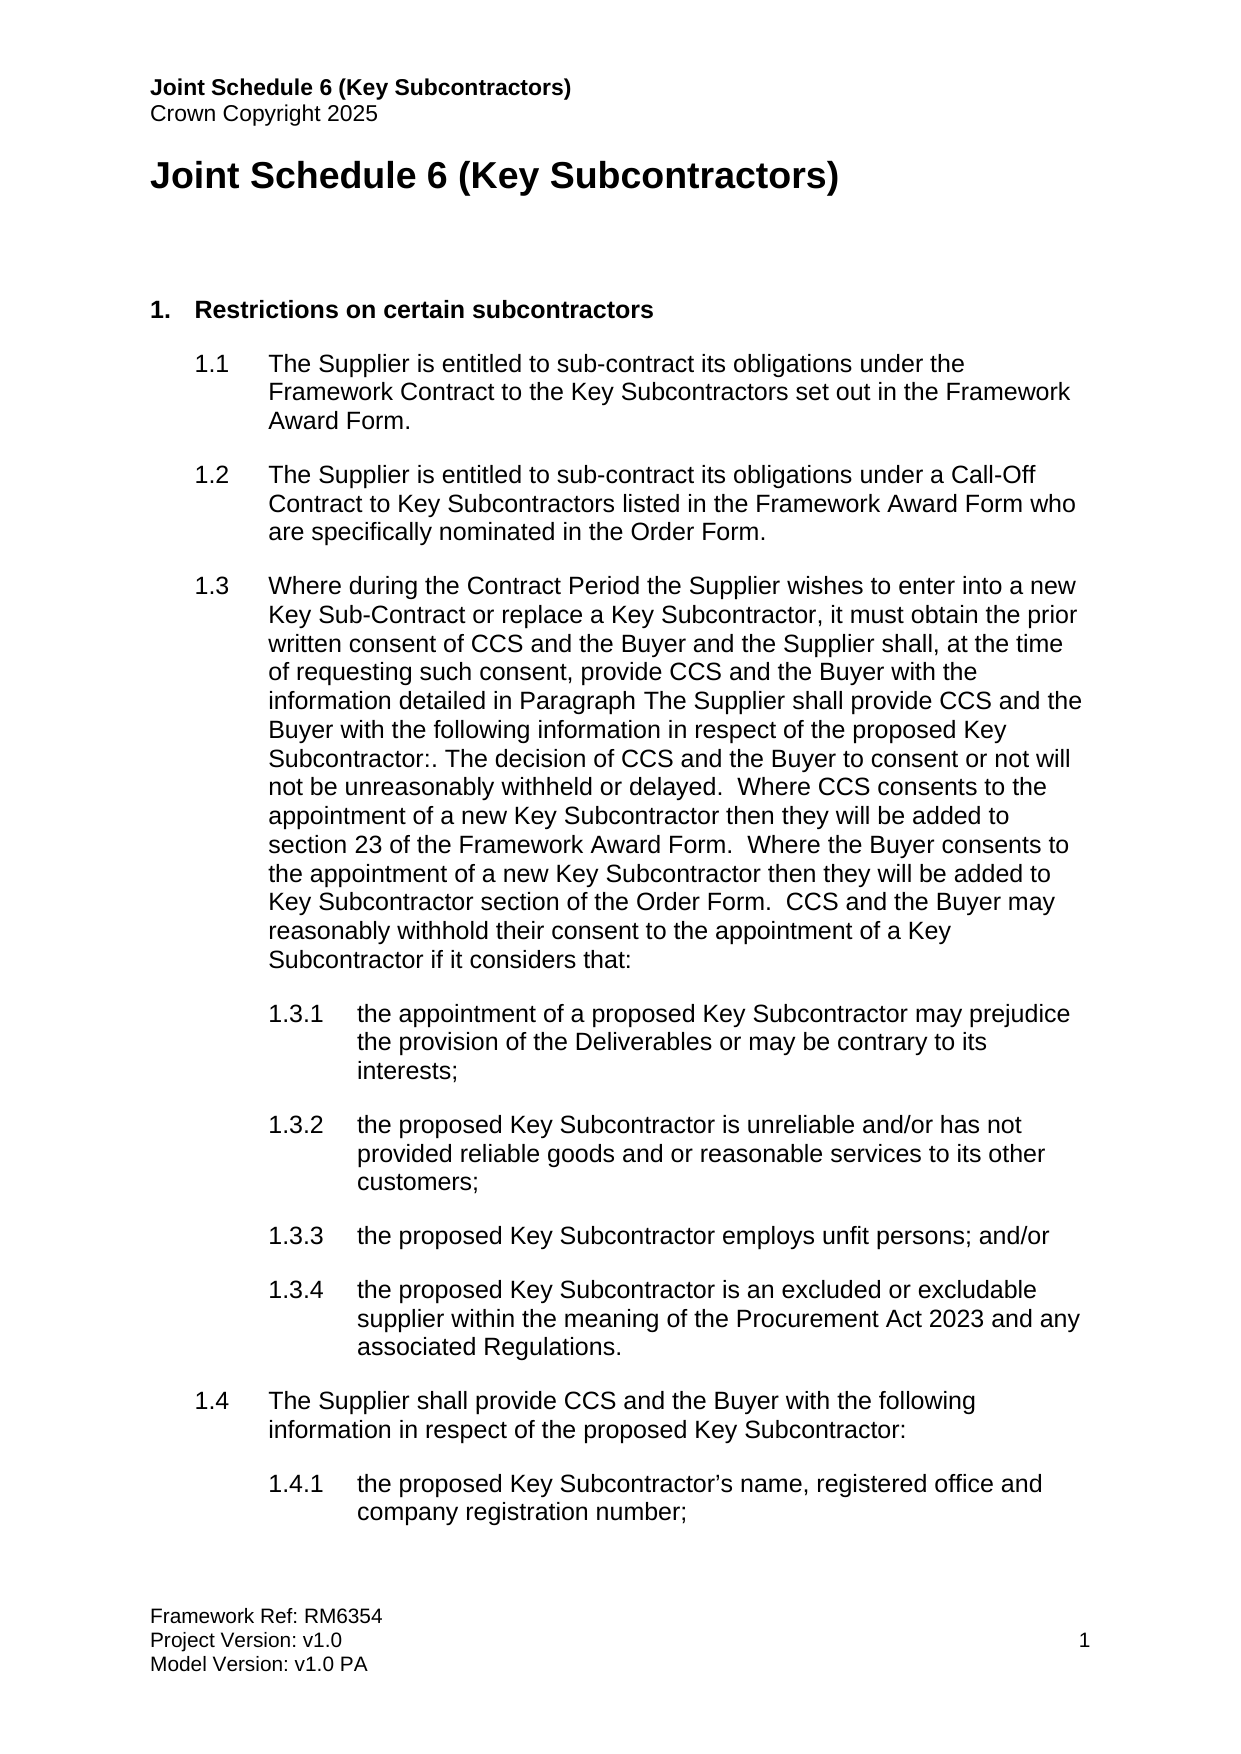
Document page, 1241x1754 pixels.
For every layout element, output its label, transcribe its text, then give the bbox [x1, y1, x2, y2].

list The Supplier is entitled to sub-contract its obligations under a Call-Off Contract to Key Subcontractors listed in the Framework Award Form who are specifically nominated in the Order Form. [194, 460, 1090, 546]
list The Supplier is entitled to sub-contract its obligations under the Framework Contract to the Key Subcontractors set out in the Framework Award Form. [194, 349, 1090, 435]
list The Supplier shall provide CCS and the Buyer with the following information in respect of the proposed Key Subcontractor: [194, 1386, 1090, 1444]
text Joint Schedule 6 (Key Subcontractors) [150, 153, 1090, 196]
list Where during the Contract Period the Supplier wishes to enter into a new Key Sub-Contract or replace a Key Subcontractor, it must obtain the prior written consent of CCS and the Buyer and the Supplier shall, at the time of requesting such consent, provide CCS and the Buyer with the information detailed in Paragraph 1.4. The decision of CCS and the Buyer to consent or not will not be unreasonably withheld or delayed. Where CCS consents to the appointment of a new Key Subcontractor then they will be added to section 23 of the Framework Award Form. Where the Buyer consents to the appointment of a new Key Subcontractor then they will be added to Key Subcontractor section of the Order Form. CCS and the Buyer may reasonably withhold their consent to the appointment of a Key Subcontractor if it considers that: [194, 571, 1090, 974]
list Restrictions on certain subcontractors [150, 295, 1090, 324]
list the proposed Key Subcontractor is an excluded or excludable supplier within the meaning of the Procurement Act 2023 and any associated Regulations. [268, 1275, 1090, 1361]
list the proposed Key Subcontractor’s name, registered office and company registration number; [268, 1469, 1090, 1526]
list the proposed Key Subcontractor employs unfit persons; and/or [268, 1221, 1090, 1250]
list the proposed Key Subcontractor is unreliable and/or has not provided reliable goods and or reasonable services to its other customers; [268, 1110, 1090, 1196]
list the appointment of a proposed Key Subcontractor may prejudice the provision of the Deliverables or may be contrary to its interests; [268, 999, 1090, 1085]
